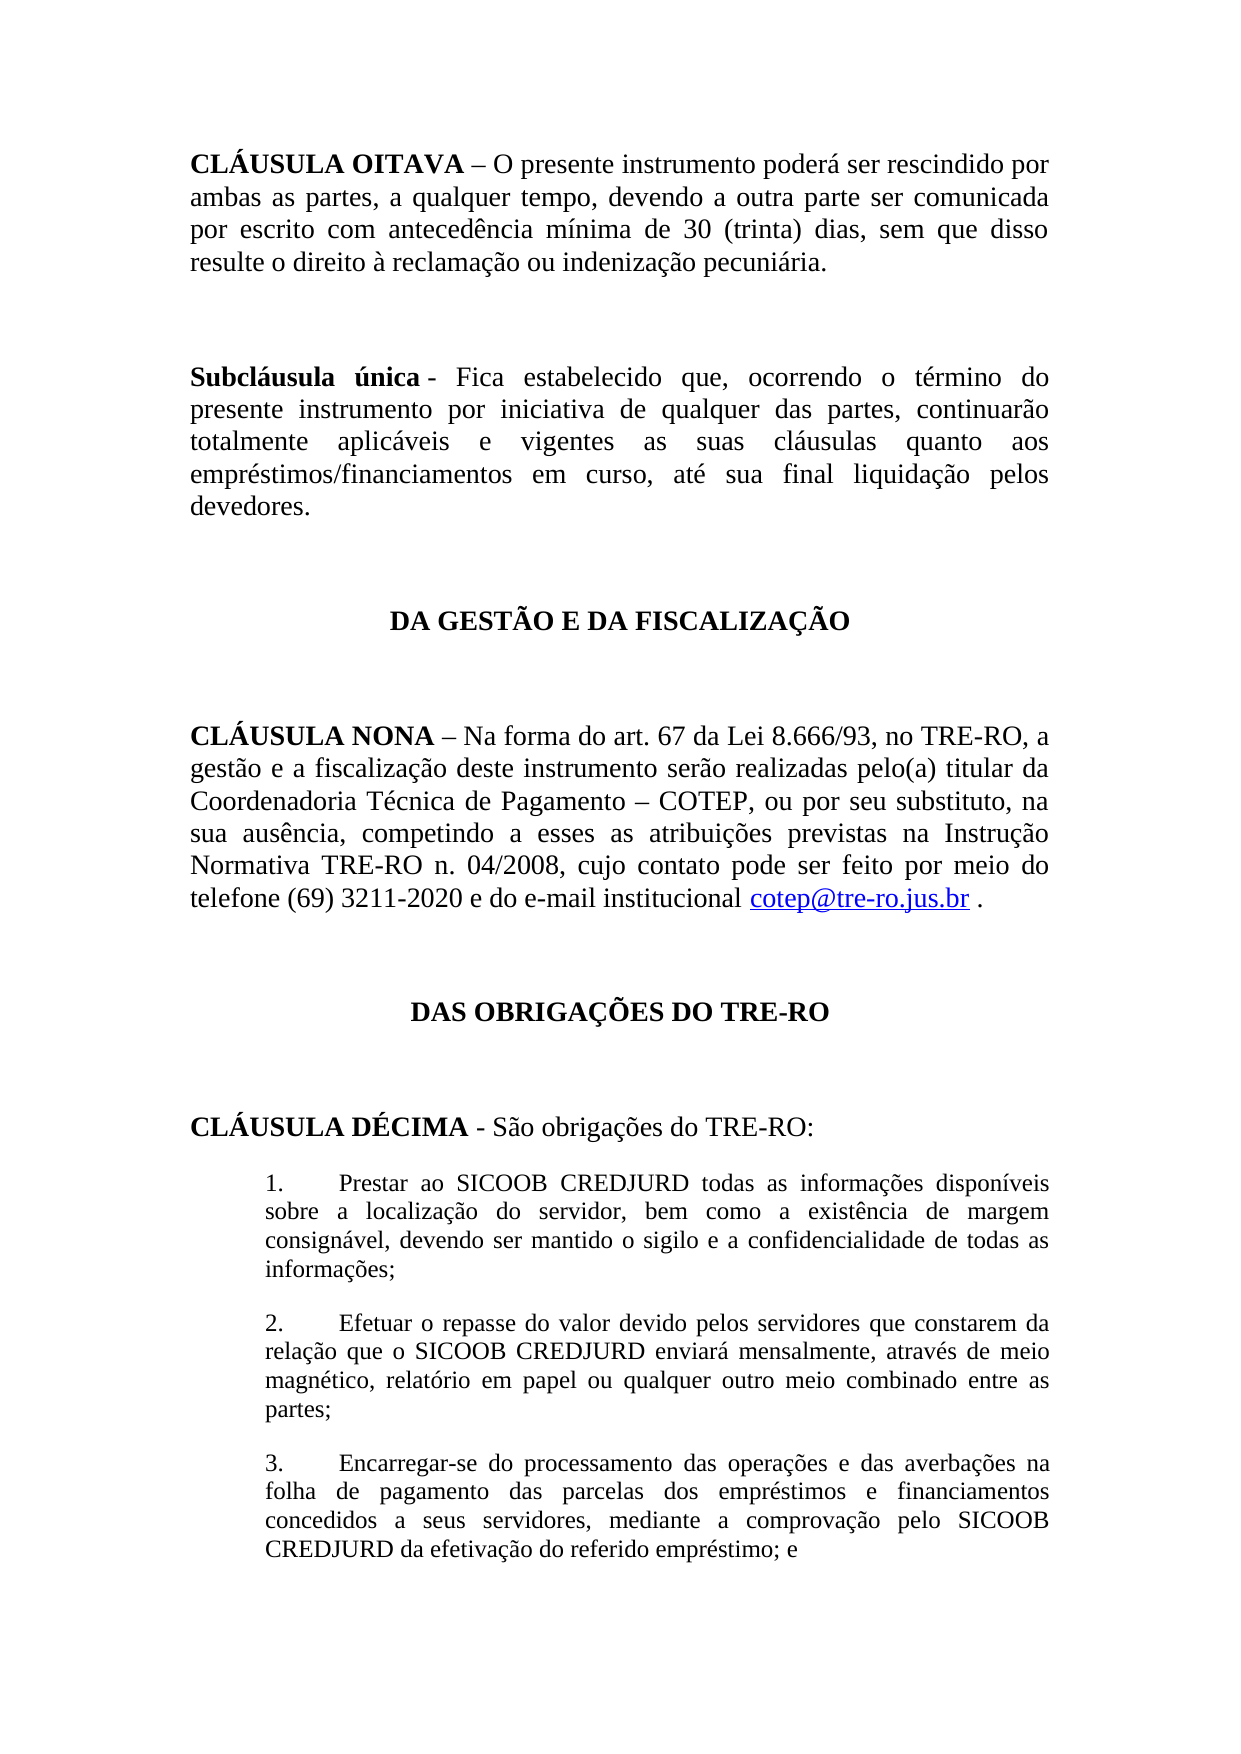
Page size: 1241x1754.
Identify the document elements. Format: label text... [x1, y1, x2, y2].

text CLÁUSULA OITAVA – O presente instrumento poderá ser rescindido por ambas as partes, a qualquer tempo, devendo a outra parte ser comunicada por escrito com antecedência mínima de 30 (trinta) dias, sem que disso resulte o direito à reclamação ou indenização pecuniária. [190, 148, 1051, 277]
list Encarregar-se do processamento das operações e das averbações na folha de pagamento das parcelas dos empréstimos e financiamentos concedidos a seus servidores, mediante a comprovação pelo SICOOB CREDJURD da efetivação do referido empréstimo; e [265, 1448, 1051, 1563]
text CLÁUSULA NONA – Na forma do art. 67 da Lei 8.666/93, no TRE-RO, a gestão e a fiscalização deste instrumento serão realizadas pelo(a) titular da Coordenadoria Técnica de Pagamento – COTEP, ou por seu substituto, na sua ausência, competindo a esses as atribuições previstas na Instrução Normativa TRE-RO n. 04/2008, cujo contato pode ser feito por meio do telefone (69) 3211-2020 e do e-mail institucional cotep@tre-ro.jus.br . [190, 719, 1051, 913]
text CLÁUSULA DÉCIMA - São obrigações do TRE-RO: [190, 1110, 1051, 1143]
list Prestar ao SICOOB CREDJURD todas as informações disponíveis sobre a localização do servidor, bem como a existência de margem consignável, devendo ser mantido o sigilo e a confidencialidade de todas as informações; [265, 1168, 1051, 1283]
text DAS OBRIGAÇÕES DO TRE-RO [190, 996, 1051, 1028]
text Subcláusula única - Fica estabelecido que, ocorrendo o término do presente instrumento por iniciativa de qualquer das partes, continuarão totalmente aplicáveis e vigentes as suas cláusulas quanto aos empréstimos/financiamentos em curso, até sua final liquidação pelos devedores. [190, 359, 1051, 522]
list Efetuar o repasse do valor devido pelos servidores que constarem da relação que o SICOOB CREDJURD enviará mensalmente, através de meio magnético, relatório em papel ou qualquer outro meio combinado entre as partes; [265, 1308, 1051, 1423]
text DA GESTÃO E DA FISCALIZAÇÃO [190, 604, 1051, 636]
